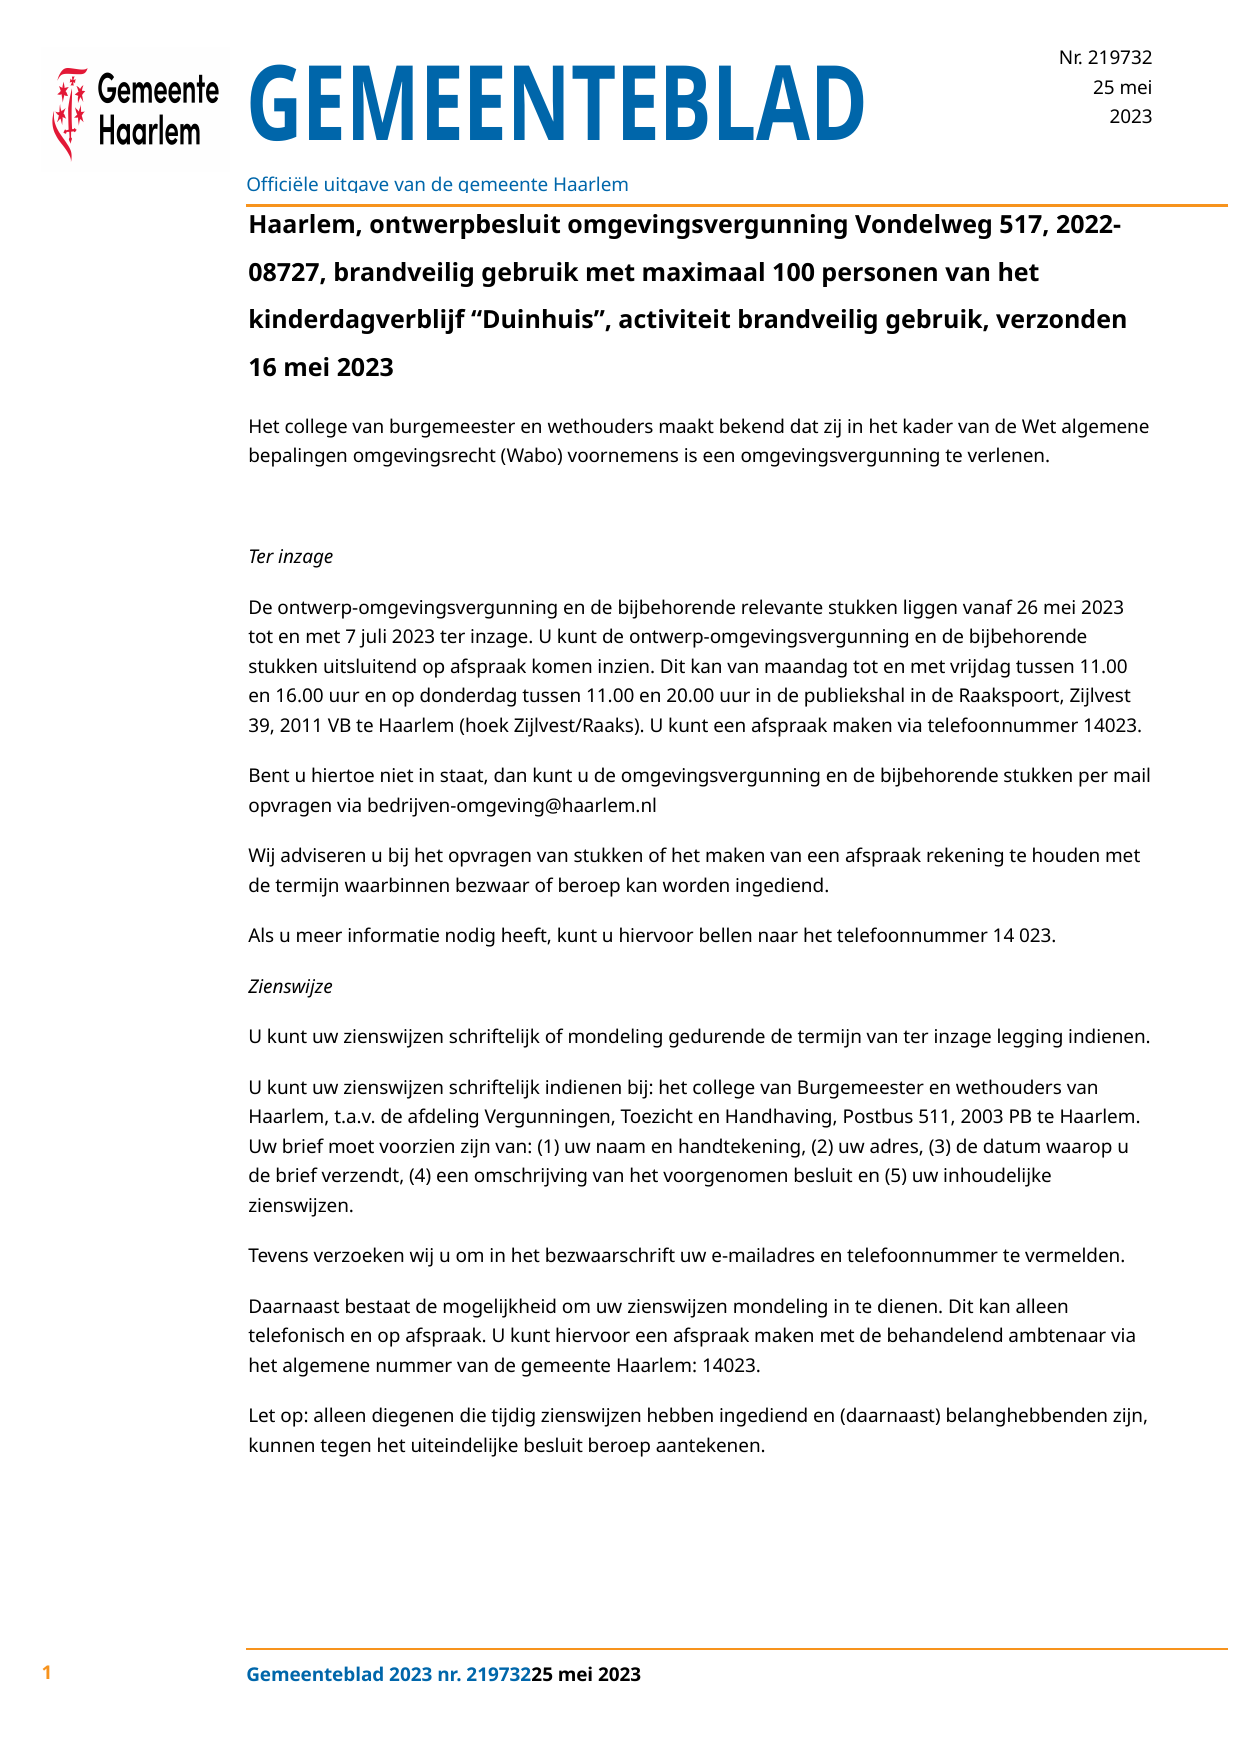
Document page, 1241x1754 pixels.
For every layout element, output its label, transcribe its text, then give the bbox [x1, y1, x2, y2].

text U kunt uw zienswijzen schriftelijk of mondeling gedurende de termijn van ter inzage legging indienen. [248, 1023, 1152, 1049]
text Bent u hiertoe niet in staat, dan kunt u de omgevingsvergunning en de bijbehorende stukken per mail opvragen via bedrijven-omgeving@haarlem.nl [248, 763, 1152, 818]
text Zienswijze [248, 973, 1152, 999]
text Het college van burgemeester en wethouders maakt bekend dat zij in het kader van de Wet algemene bepalingen omgevingsrecht (Wabo) voornemens is een omgevingsvergunning te verlenen. [248, 413, 1152, 468]
text Let op: alleen diegenen die tijdig zienswijzen hebben ingediend en (daarnaast) belanghebbenden zijn, kunnen tegen het uiteindelijke besluit beroep aantekenen. [248, 1403, 1152, 1458]
text Ter inzage [248, 543, 1152, 569]
text Haarlem, ontwerpbesluit omgevingsvergunning Vondelweg 517, 2022-08727, brandveilig gebruik met maximaal 100 personen van het kinderdagverblijf “Duinhuis”, activiteit brandveilig gebruik, verzonden 16 mei 2023 [248, 207, 1152, 384]
text Wij adviseren u bij het opvragen van stukken of het maken van een afspraak rekening te houden met de termijn waarbinnen bezwaar of beroep kan worden ingediend. [248, 843, 1152, 898]
text Als u meer informatie nodig heeft, kunt u hiervoor bellen naar het telefoonnummer 14 023. [248, 923, 1152, 948]
text De ontwerp-omgevingsvergunning en de bijbehorende relevante stukken liggen vanaf 26 mei 2023 tot en met 7 juli 2023 ter inzage. U kunt de ontwerp-omgevingsvergunning en de bijbehorende stukken uitsluitend op afspraak komen inzien. Dit kan van maandag tot en met vrijdag tussen 11.00 en 16.00 uur en op donderdag tussen 11.00 en 20.00 uur in de publiekshal in de Raakspoort, Zijlvest 39, 2011 VB te Haarlem (hoek Zijlvest/Raaks). U kunt een afspraak maken via telefoonnummer 14023. [248, 594, 1152, 738]
picture [41, 47, 231, 172]
text U kunt uw zienswijzen schriftelijk indienen bij: het college van Burgemeester en wethouders van Haarlem, t.a.v. de afdeling Vergunningen, Toezicht en Handhaving, Postbus 511, 2003 PB te Haarlem. Uw brief moet voorzien zijn van: (1) uw naam en handtekening, (2) uw adres, (3) de datum waarop u de brief verzendt, (4) een omschrijving van het voorgenomen besluit en (5) uw inhoudelijke zienswijzen. [248, 1074, 1152, 1218]
text Tevens verzoeken wij u om in het bezwaarschrift uw e-mailadres en telefoonnummer te vermelden. [248, 1243, 1152, 1268]
text Daarnaast bestaat de mogelijkheid om uw zienswijzen mondeling in te dienen. Dit kan alleen telefonisch en op afspraak. U kunt hiervoor een afspraak maken met de behandelend ambtenaar via het algemene nummer van de gemeente Haarlem: 14023. [248, 1293, 1152, 1378]
